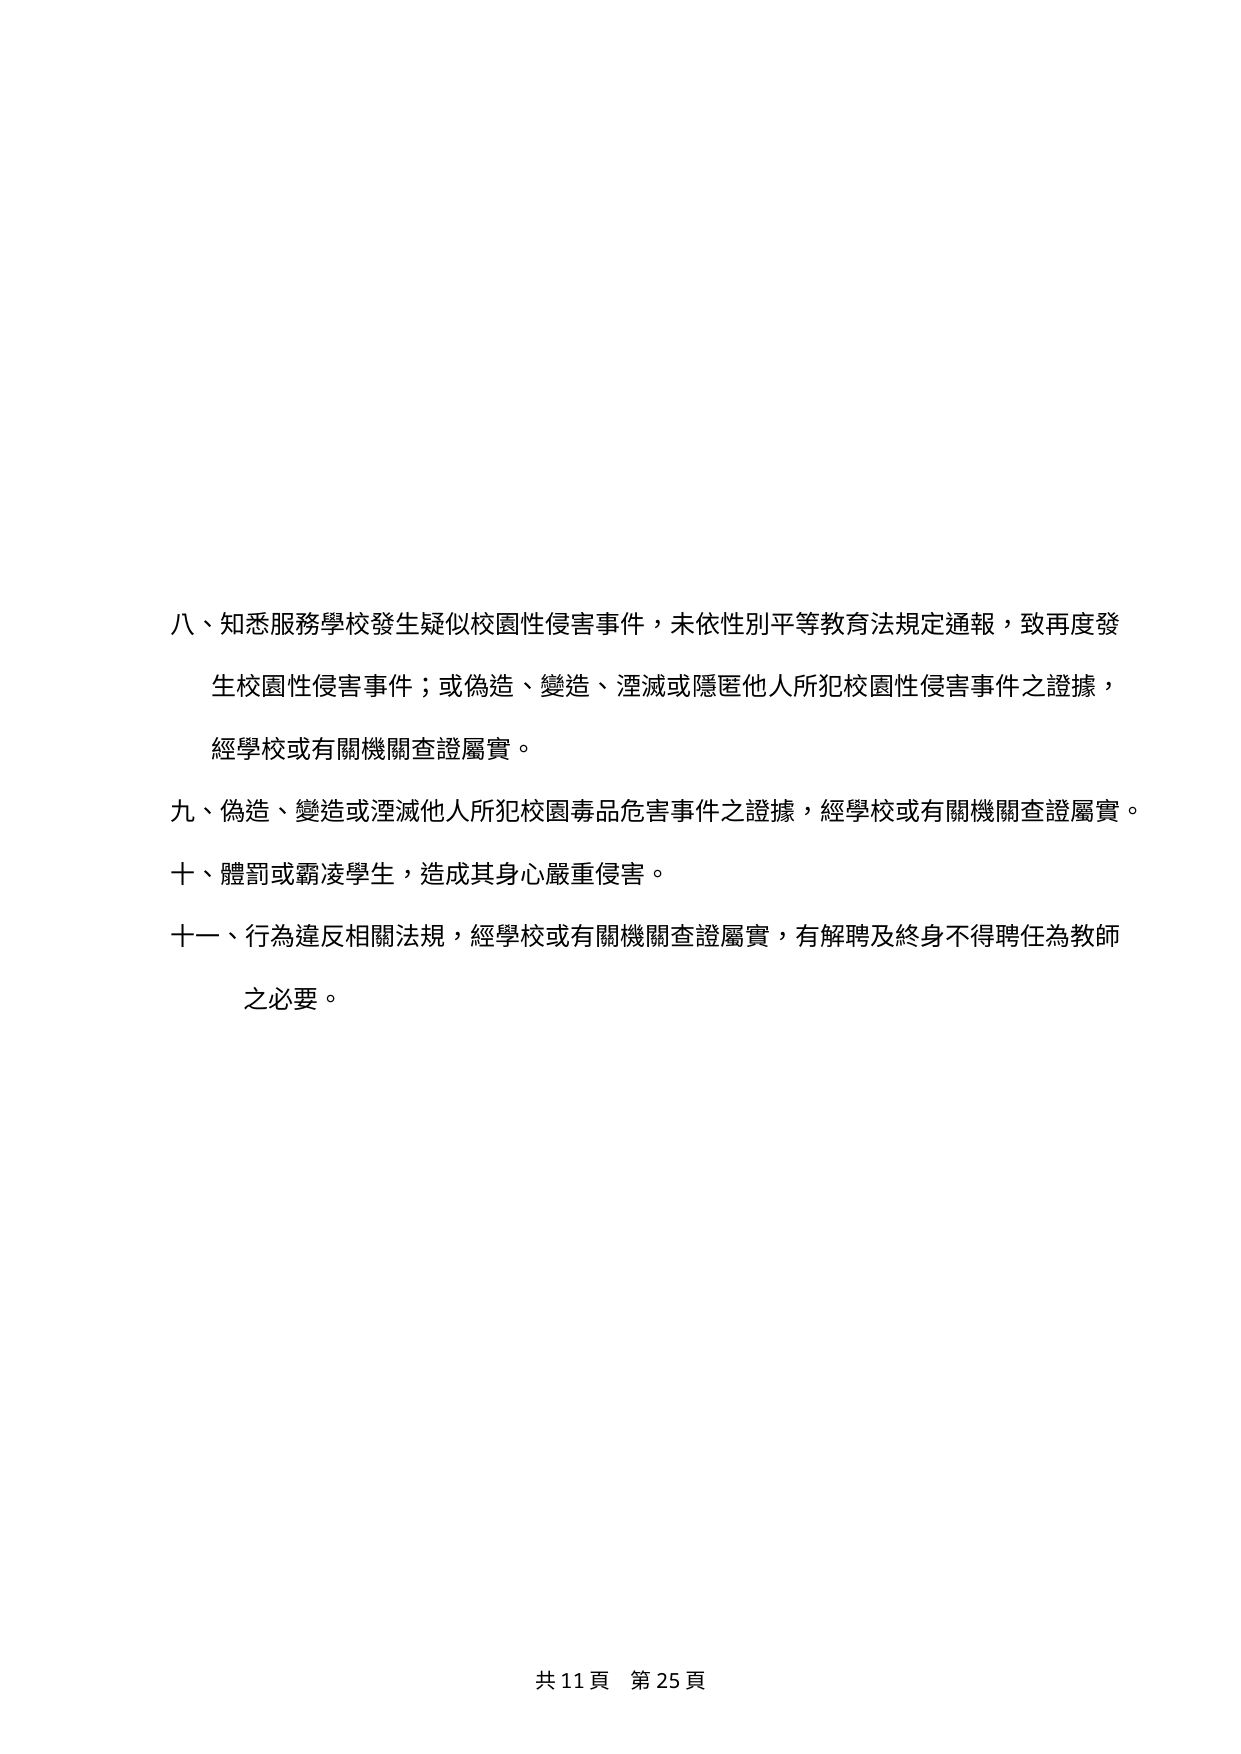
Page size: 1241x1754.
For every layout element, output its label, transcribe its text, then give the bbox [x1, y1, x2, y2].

text 八、知悉服務學校發生疑似校園性侵害事件，未依性別平等教育法規定通報，致再度發生校園性侵害事件；或偽造、變造、湮滅或隱匿他人所犯校園性侵害事件之證據，經學校或有關機關查證屬實。 [170, 581, 1122, 768]
text 十一、行為違反相關法規，經學校或有關機關查證屬實，有解聘及終身不得聘任為教師之必要。 [170, 893, 1122, 1018]
text 九、偽造、變造或湮滅他人所犯校園毒品危害事件之證據，經學校或有關機關查證屬實。 [170, 768, 1122, 831]
text 十、體罰或霸凌學生，造成其身心嚴重侵害。 [170, 831, 1122, 893]
